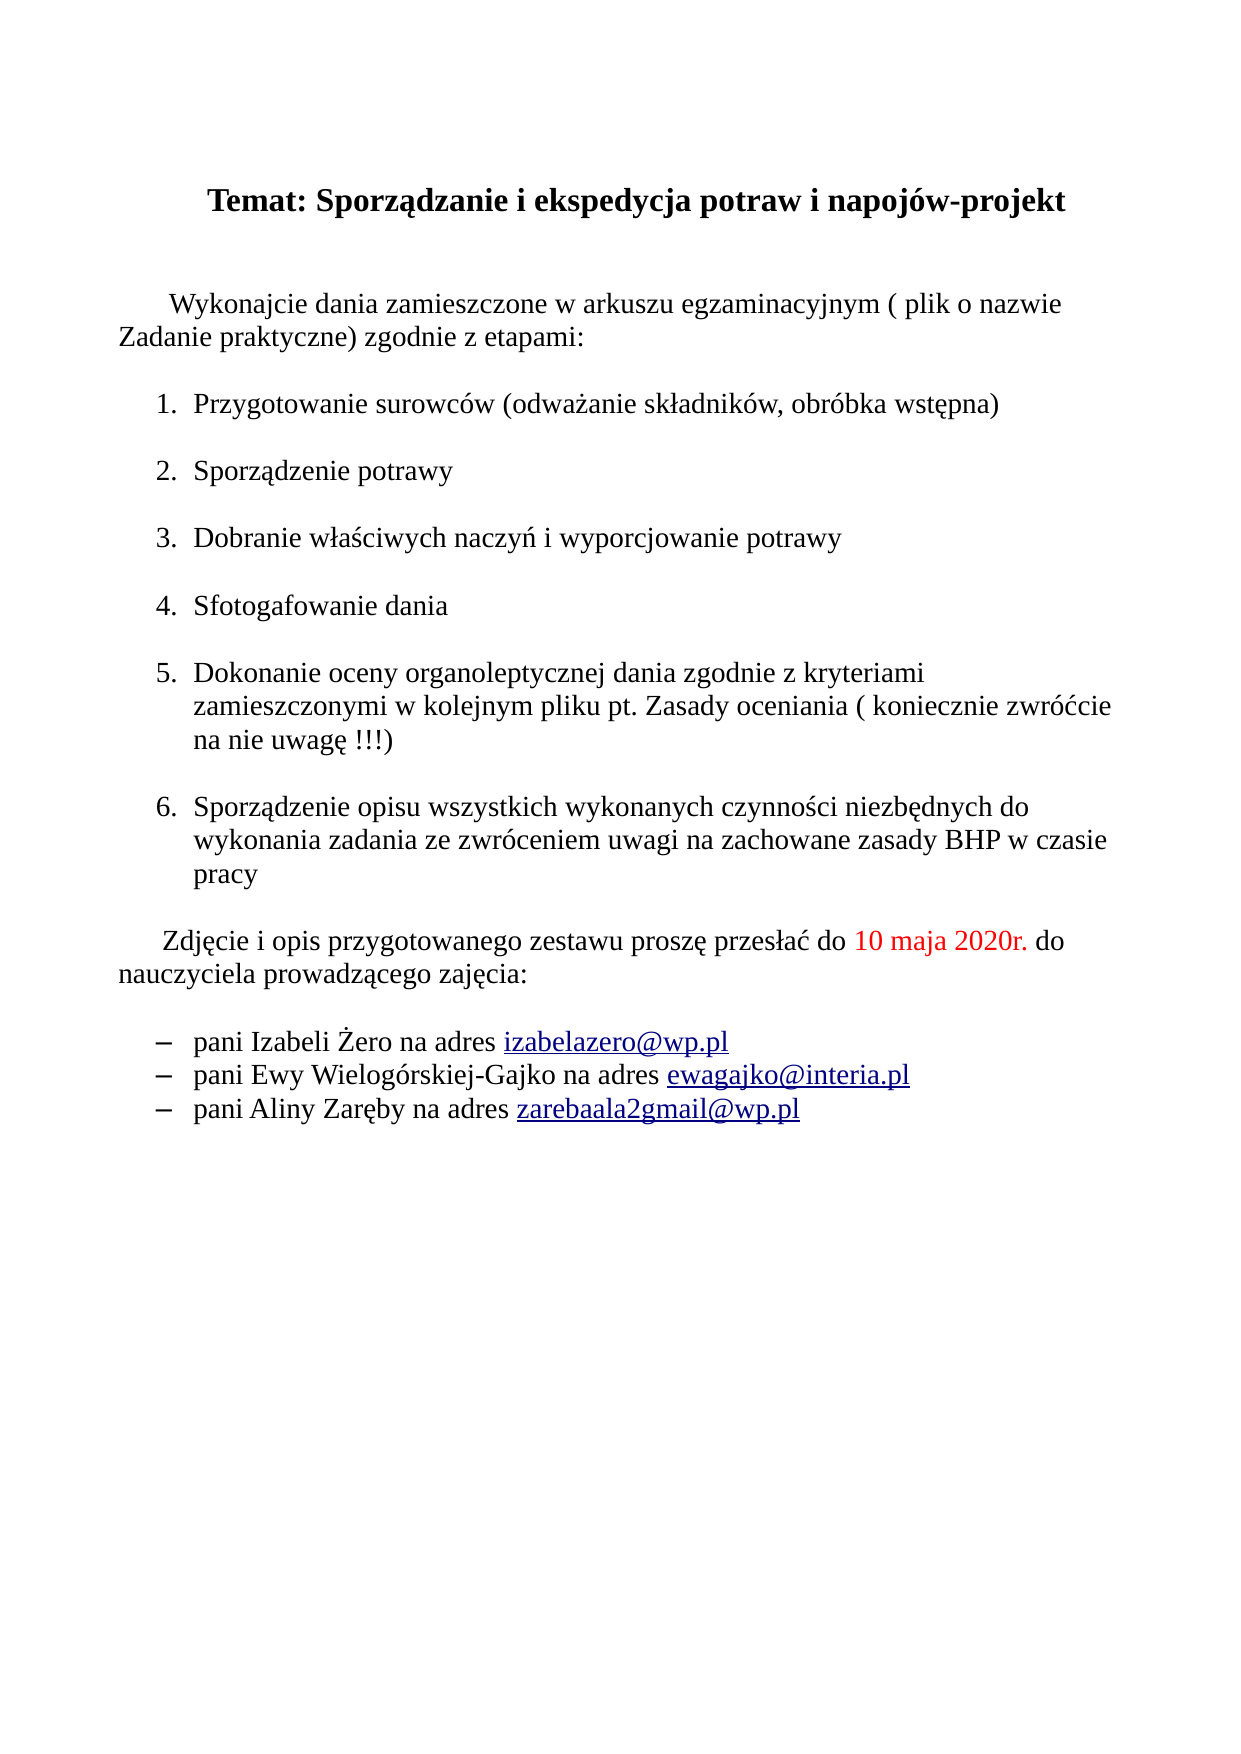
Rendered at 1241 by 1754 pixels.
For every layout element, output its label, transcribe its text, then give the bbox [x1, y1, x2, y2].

list pani Ewy Wielogórskiej-Gajko na adres ewagajko@interia.pl [156, 1057, 1122, 1091]
list Sfotogafowanie dania [156, 588, 1122, 621]
list pani Aliny Zaręby na adres zarebaala2gmail@wp.pl [156, 1091, 1122, 1125]
list Dokonanie oceny organoleptycznej dania zgodnie z kryteriami zamieszczonymi w kolejnym pliku pt. Zasady oceniania ( koniecznie zwróćcie na nie uwagę !!!) [156, 655, 1122, 755]
list Sporządzenie opisu wszystkich wykonanych czynności niezbędnych do wykonania zadania ze zwróceniem uwagi na zachowane zasady BHP w czasie pracy [156, 789, 1122, 889]
list Przygotowanie surowców (odważanie składników, obróbka wstępna) [156, 386, 1122, 420]
list pani Izabeli Żero na adres izabelazero@wp.pl [156, 1024, 1122, 1057]
text Temat: Sporządzanie i ekspedycja potraw i napojów-projekt [118, 180, 1122, 219]
text Zdjęcie i opis przygotowanego zestawu proszę przesłać do 10 maja 2020r. do nauczyciela prowadzącego zajęcia: [118, 923, 1122, 990]
list Sporządzenie potrawy [156, 453, 1122, 487]
text Wykonajcie dania zamieszczone w arkuszu egzaminacyjnym ( plik o nazwie Zadanie praktyczne) zgodnie z etapami: [118, 286, 1122, 353]
list Dobranie właściwych naczyń i wyporcjowanie potrawy [156, 521, 1122, 554]
